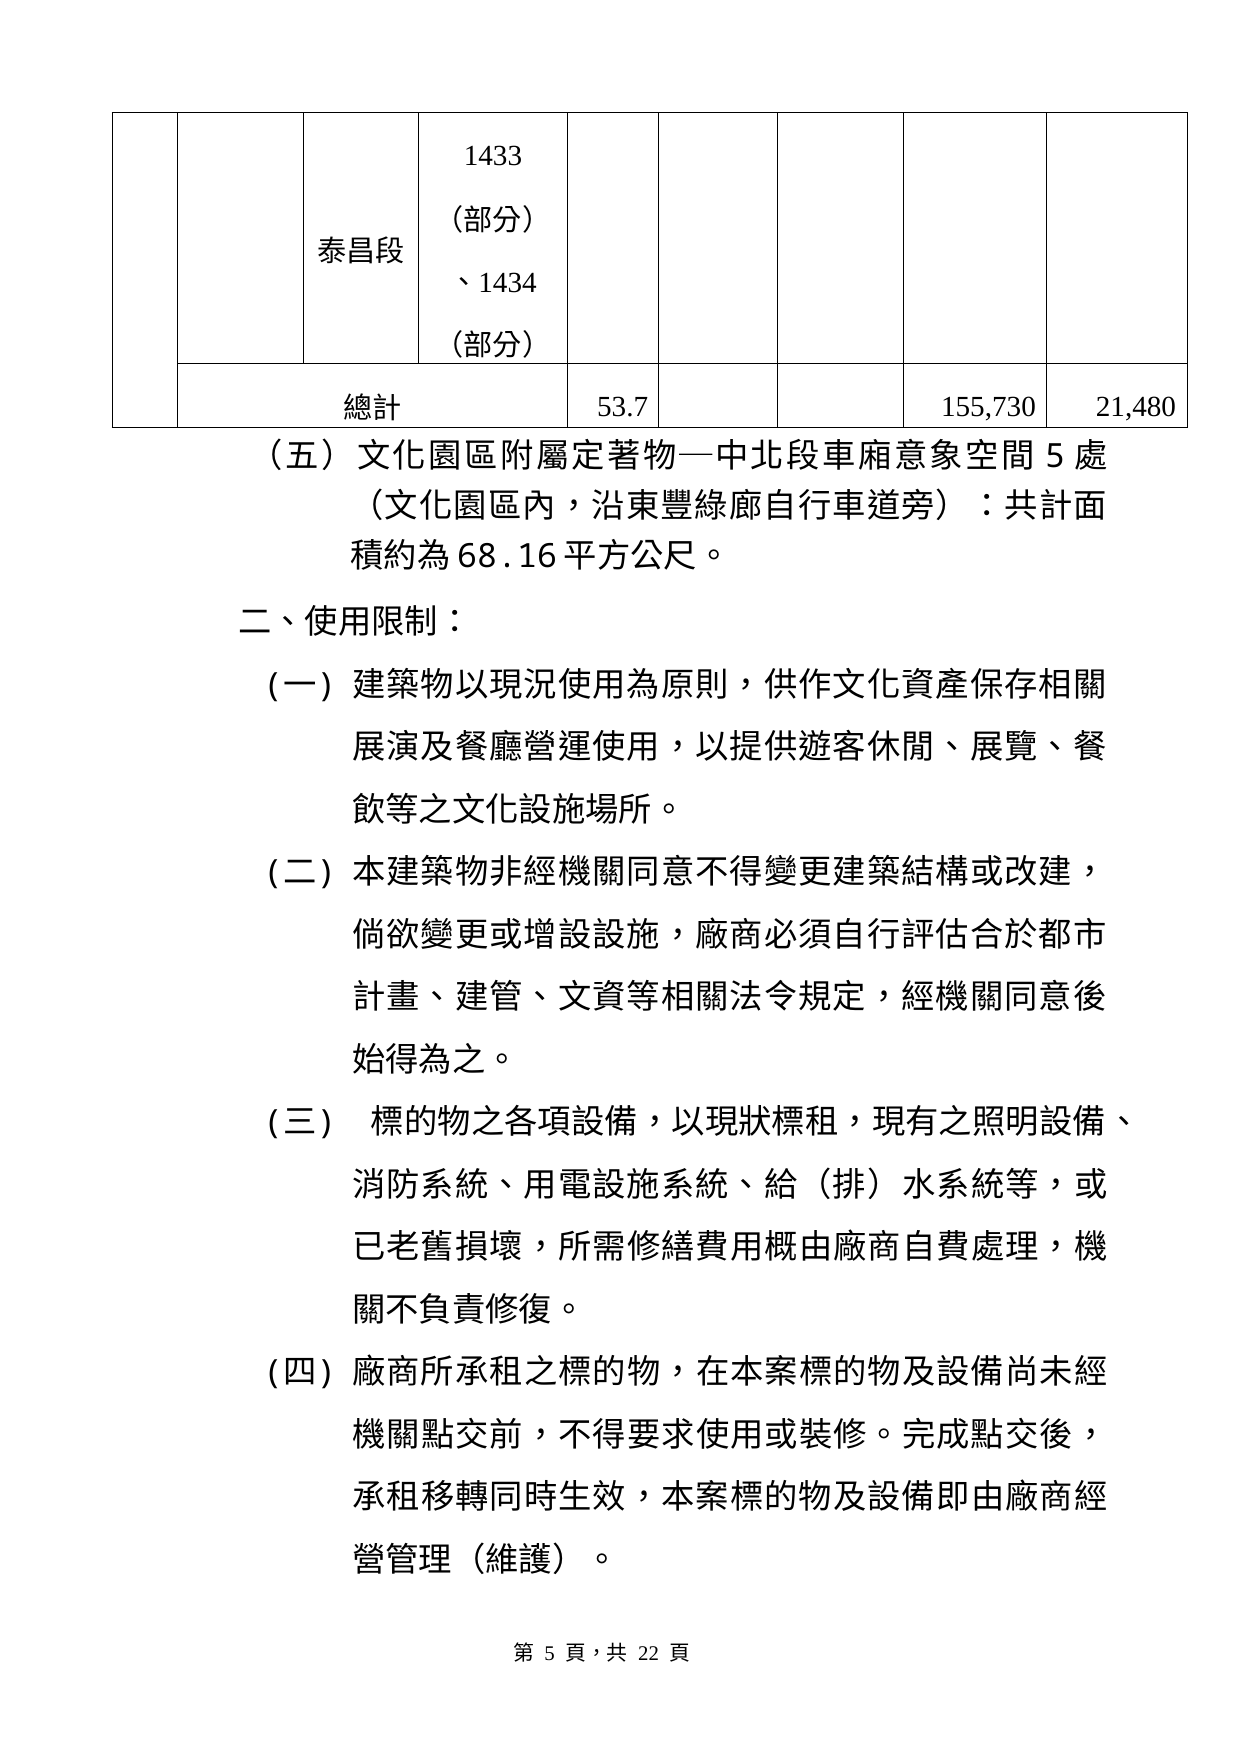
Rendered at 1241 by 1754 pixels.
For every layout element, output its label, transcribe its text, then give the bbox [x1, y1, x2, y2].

table_cell [568, 113, 658, 363]
table_cell [778, 113, 903, 363]
table_cell [178, 113, 303, 363]
table_cell 155,730 [904, 364, 1046, 427]
table_cell 總計 [178, 364, 567, 427]
table_cell [659, 364, 777, 427]
table_cell 53.7 [568, 364, 658, 427]
table_cell 泰昌段 [304, 113, 418, 363]
table_header [113, 113, 177, 427]
text (四) 廠商所承租之標的物，在本案標的物及設備尚未經機關點交前，不得要求使用或裝修。完成點交後，承租移轉同時生效，本案標的物及設備即由廠商經營管理（維護）。 [263, 1328, 1107, 1578]
text (二) 本建築物非經機關同意不得變更建築結構或改建，倘欲變更或增設設施，廠商必須自行評估合於都市計畫、建管、文資等相關法令規定，經機關同意後始得為之。 [263, 828, 1107, 1078]
table_cell [659, 113, 777, 363]
text (一) 建築物以現況使用為原則，供作文化資產保存相關展演及餐廳營運使用，以提供遊客休閒、展覽、餐飲等之文化設施場所。 [263, 640, 1107, 828]
table_cell [904, 113, 1046, 363]
table_cell [778, 364, 903, 427]
table_cell 1433 （部分） 、1434 （部分） [419, 113, 567, 363]
table_cell [1047, 113, 1187, 363]
text （五）文化園區附屬定著物─中北段車廂意象空間5處（文化園區內，沿東豐綠廊自行車道旁）：共計面積約為68.16平方公尺。 [249, 428, 1107, 578]
table_cell 21,480 [1047, 364, 1187, 427]
text (三) 標的物之各項設備，以現狀標租，現有之照明設備、消防系統、用電設施系統、給（排）水系統等，或已老舊損壞，所需修繕費用概由廠商自費處理，機關不負責修復。 [263, 1078, 1107, 1328]
text 二、使用限制： [238, 578, 1107, 640]
